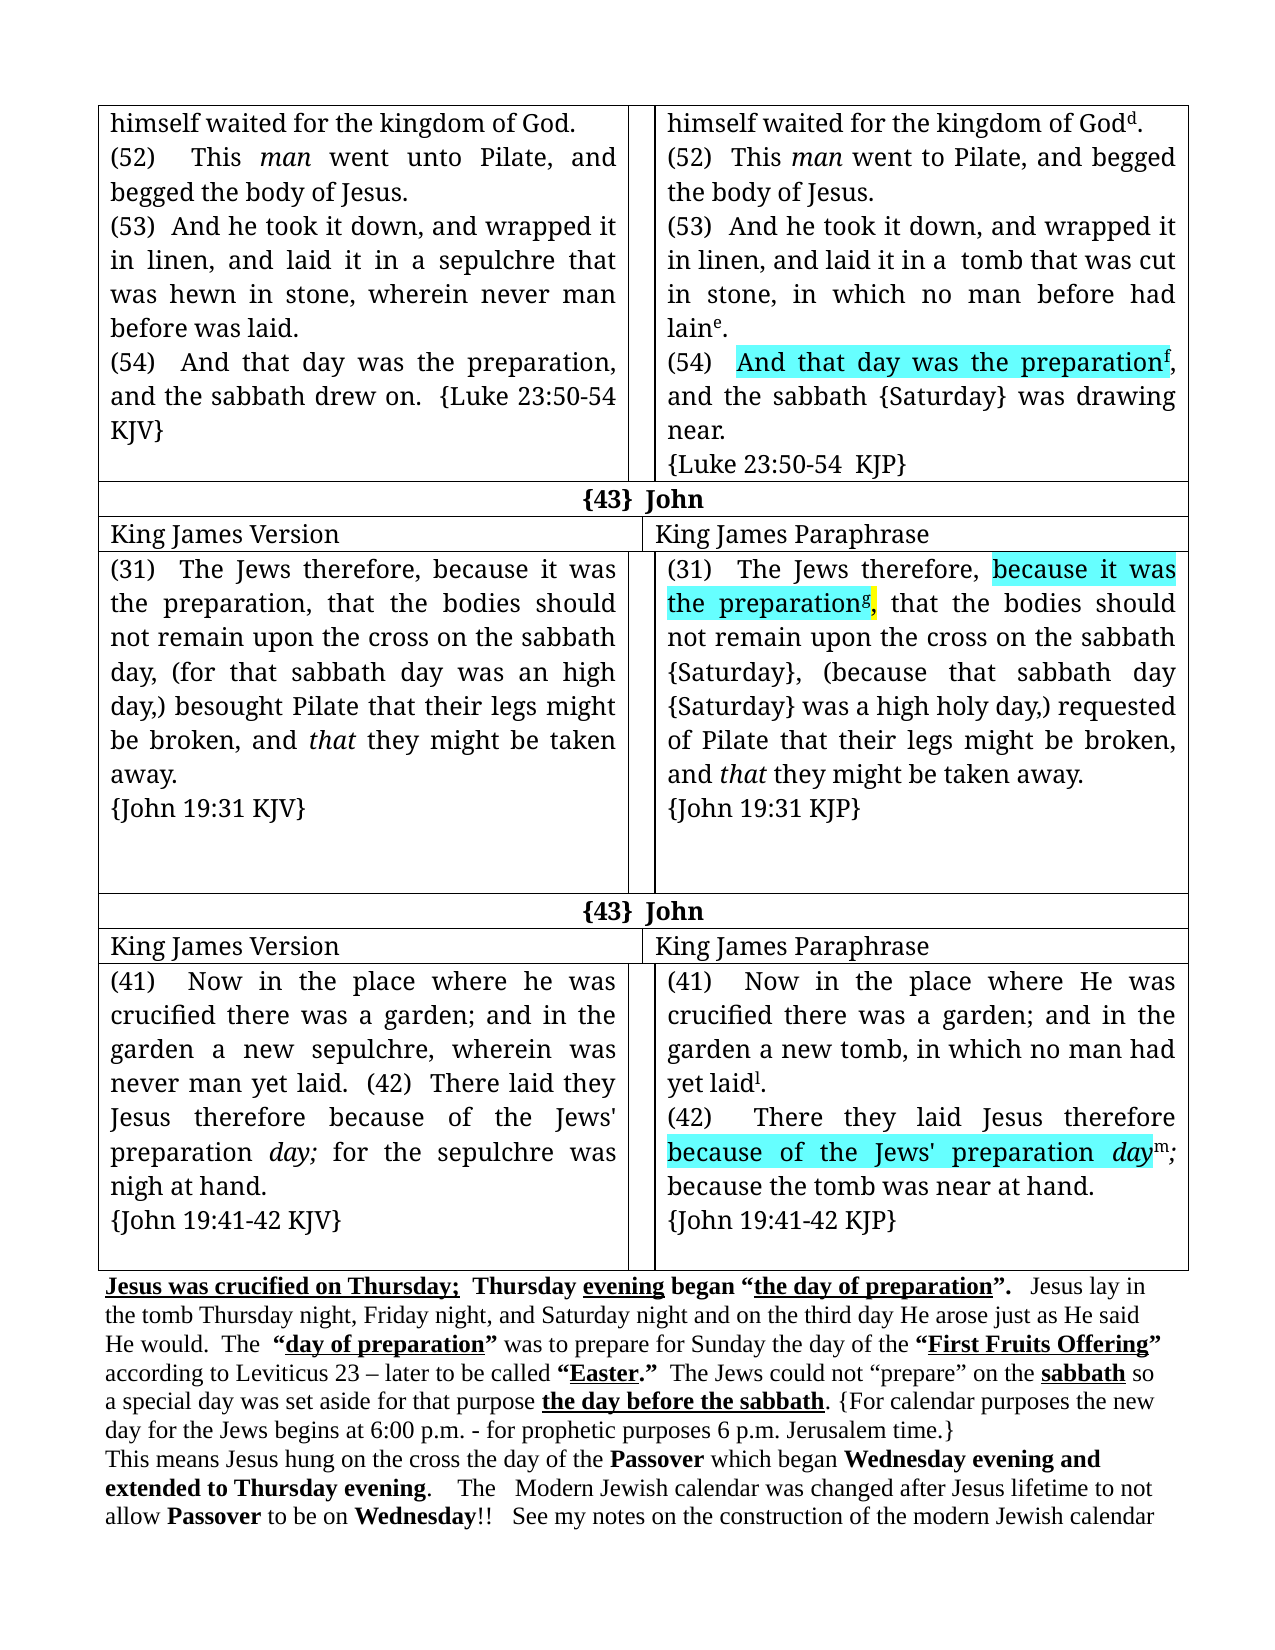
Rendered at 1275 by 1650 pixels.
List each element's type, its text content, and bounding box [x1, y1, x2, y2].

table_cell [629, 106, 654, 481]
table_cell (41) Now in the place where He was crucified there was a garden; and in the garden a new tomb, in which no man had yet laidl. (42) There they laid Jesus therefore because of the Jews' preparation daym; because the tomb was near at hand. {John 19:41-42 KJP} [656, 964, 1188, 1270]
table_cell (41) Now in the place where he was crucified there was a garden; and in the garden a new sepulchre, wherein was never man yet laid. (42) There laid they Jesus therefore because of the Jews' preparation day; for the sepulchre was nigh at hand. {John 19:41-42 KJV} [99, 964, 628, 1270]
table_cell King James Paraphrase [643, 517, 1188, 551]
table_cell (31) The Jews therefore, because it was the preparationg, that the bodies should not remain upon the cross on the sabbath {Saturday}, (because that sabbath day {Saturday} was a high holy day,) requested of Pilate that their legs might be broken, and that they might be taken away. {John 19:31 KJP} [656, 552, 1188, 893]
table_cell [629, 552, 654, 893]
table_cell King James Paraphrase [643, 929, 1188, 963]
table_cell King James Version [99, 517, 642, 551]
text This means Jesus hung on the cross the day of the Passover which began Wednesday evening and extended to Thursday evening. The Modern Jewish calendar was changed after Jesus lifetime to not allow Passover to be on Wednesday!! See my notes on the construction of the modern Jewish calendar [105, 1444, 1170, 1530]
text Jesus was crucified on Thursday; Thursday evening began “the day of preparation”. Jesus lay in the tomb Thursday night, Friday night, and Saturday night and on the third day He arose just as He said He would. The “day of preparation” was to prepare for Sunday the day of the “First Fruits Offering” according to Leviticus 23 – later to be called “Easter.” The Jews could not “prepare” on the sabbath so a special day was set aside for that purpose the day before the sabbath. {For calendar purposes the new day for the Jews begins at 6:00 p.m. - for prophetic purposes 6 p.m. Jerusalem time.} [105, 1271, 1170, 1444]
table_cell {43} John [99, 482, 1188, 516]
table_cell King James Version [99, 929, 642, 963]
table_cell himself waited for the kingdom of Godd. (52) This man went to Pilate, and begged the body of Jesus. (53) And he took it down, and wrapped it in linen, and laid it in a tomb that was cut in stone, in which no man before had laine. (54) And that day was the preparationf, and the sabbath {Saturday} was drawing near. {Luke 23:50-54 KJP} [656, 106, 1188, 481]
table_cell {43} John [99, 894, 1188, 928]
table_cell himself waited for the kingdom of God. (52) This man went unto Pilate, and begged the body of Jesus. (53) And he took it down, and wrapped it in linen, and laid it in a sepulchre that was hewn in stone, wherein never man before was laid. (54) And that day was the preparation, and the sabbath drew on. {Luke 23:50-54 KJV} [99, 106, 628, 481]
table_cell [629, 964, 654, 1270]
table_cell (31) The Jews therefore, because it was the preparation, that the bodies should not remain upon the cross on the sabbath day, (for that sabbath day was an high day,) besought Pilate that their legs might be broken, and that they might be taken away. {John 19:31 KJV} [99, 552, 628, 893]
